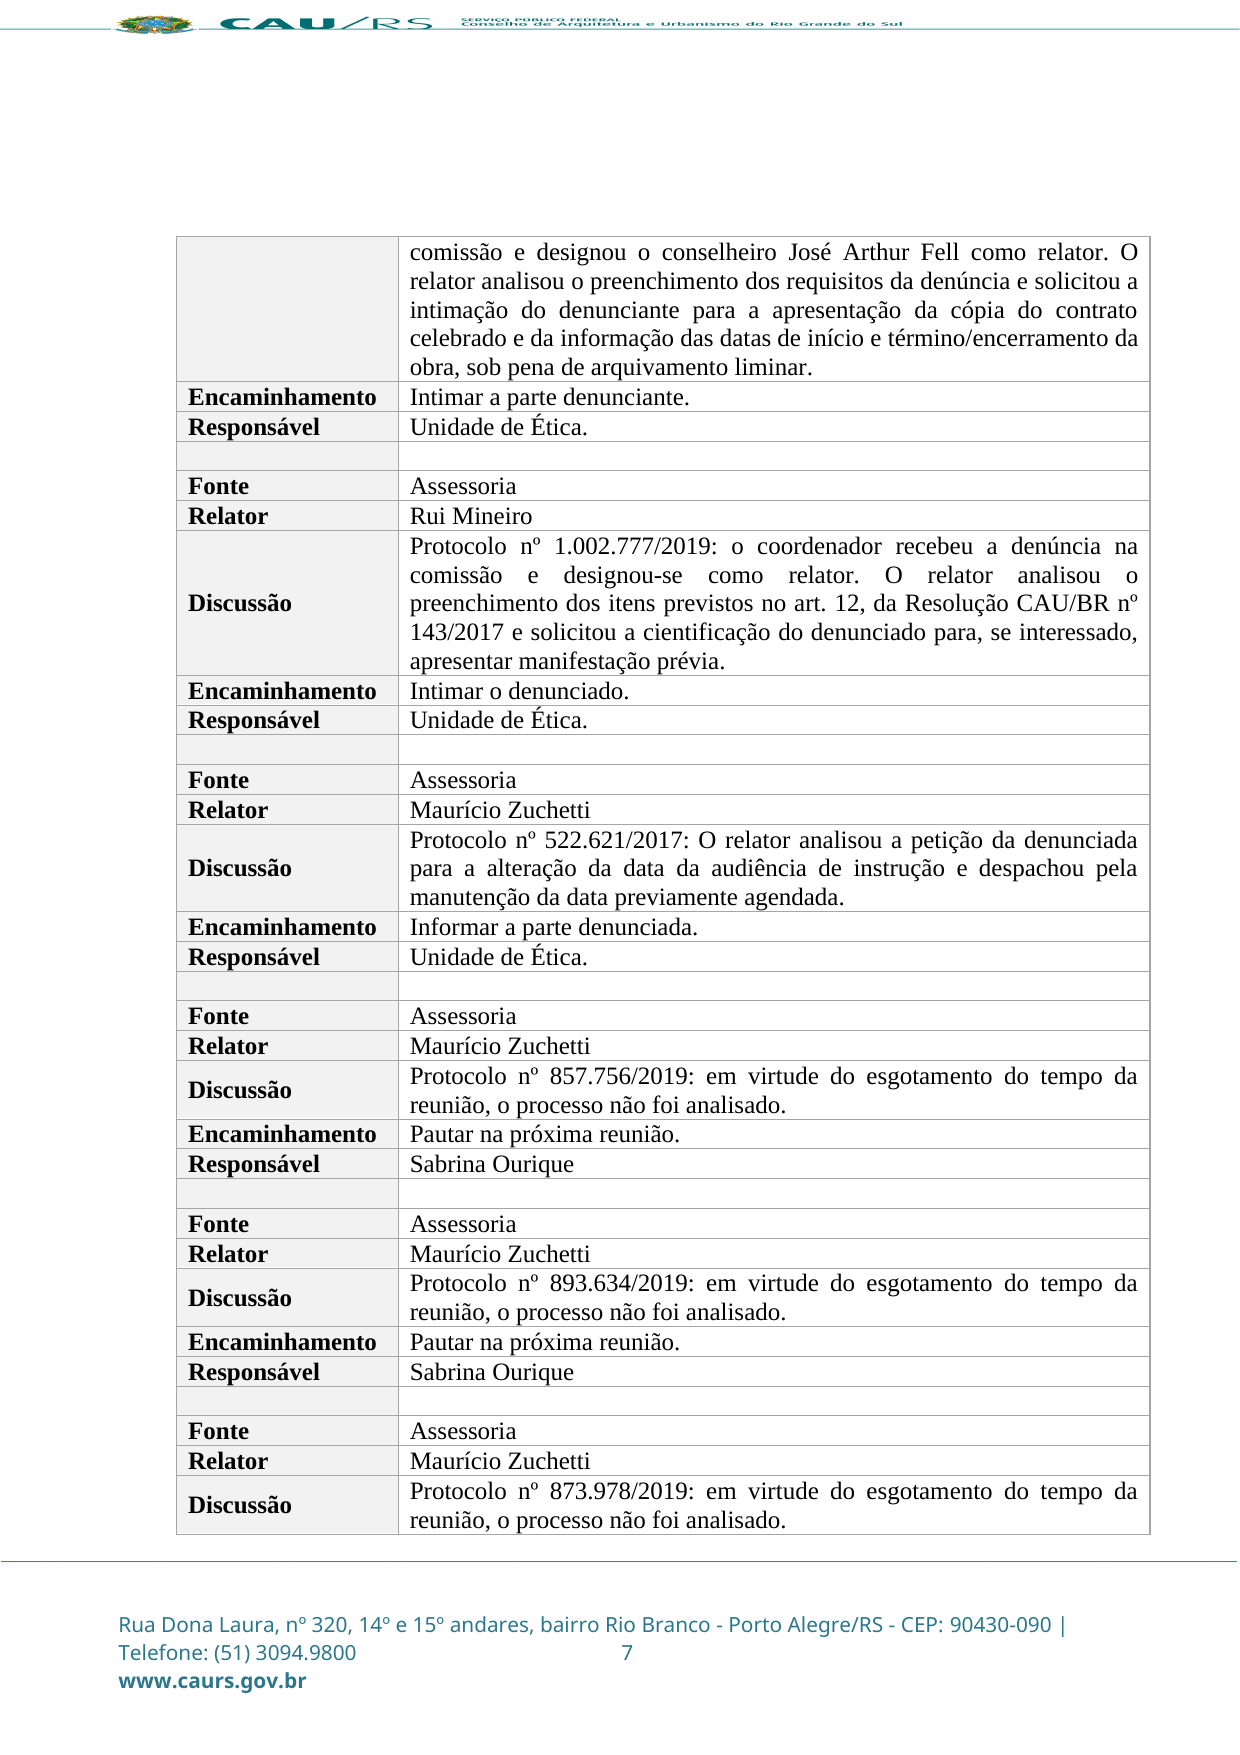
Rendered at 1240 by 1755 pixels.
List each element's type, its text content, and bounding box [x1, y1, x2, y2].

table_cell Assessoria [399, 1209, 1149, 1238]
table_cell Relator [177, 1239, 398, 1267]
table_cell Relator [177, 795, 398, 824]
table_cell [177, 972, 398, 1000]
table_cell Responsável [177, 1149, 398, 1178]
table_cell [399, 1387, 1149, 1415]
table_cell [399, 442, 1149, 470]
table_cell [399, 972, 1149, 1000]
table_cell comissão e designou o conselheiro José Arthur Fell como relator. O relator analisou o preenchimento dos requisitos da denúncia e solicitou a intimação do denunciante para a apresentação da cópia do contrato celebrado e da informação das datas de início e término/encerramento da obra, sob pena de arquivamento liminar. [399, 237, 1149, 381]
table_cell Encaminhamento [177, 1327, 398, 1356]
table_cell Assessoria [399, 471, 1149, 500]
table_cell Unidade de Ética. [399, 412, 1149, 441]
table_cell Assessoria [399, 1001, 1149, 1030]
table_cell Discussão [177, 825, 398, 911]
table_cell Maurício Zuchetti [399, 1031, 1149, 1060]
table_cell Responsável [177, 1357, 398, 1386]
table_cell Discussão [177, 531, 398, 675]
table_cell [399, 735, 1149, 764]
table_cell [177, 237, 398, 381]
table_cell Relator [177, 501, 398, 530]
table_cell Maurício Zuchetti [399, 1239, 1149, 1267]
table_cell Fonte [177, 1416, 398, 1445]
table_cell Encaminhamento [177, 912, 398, 941]
table_cell Rui Mineiro [399, 501, 1149, 530]
table_cell [177, 1179, 398, 1208]
table_cell Encaminhamento [177, 382, 398, 411]
table_cell Fonte [177, 1001, 398, 1030]
table_cell Assessoria [399, 765, 1149, 794]
table_cell Discussão [177, 1061, 398, 1118]
table_cell Relator [177, 1031, 398, 1060]
table_cell Discussão [177, 1476, 398, 1533]
table_cell Unidade de Ética. [399, 706, 1149, 734]
table_cell Responsável [177, 412, 398, 441]
table_cell [399, 1179, 1149, 1208]
table_cell Sabrina Ourique [399, 1357, 1149, 1386]
table_cell Maurício Zuchetti [399, 1446, 1149, 1475]
table_cell Protocolo nº 893.634/2019: em virtude do esgotamento do tempo da reunião, o processo não foi analisado. [399, 1269, 1149, 1326]
table_cell Responsável [177, 706, 398, 734]
table_cell [177, 735, 398, 764]
table_cell Pautar na próxima reunião. [399, 1120, 1149, 1148]
table_cell Assessoria [399, 1416, 1149, 1445]
table_cell Informar a parte denunciada. [399, 912, 1149, 941]
table_cell Fonte [177, 765, 398, 794]
table_cell [177, 1387, 398, 1415]
table_cell Responsável [177, 942, 398, 971]
table_cell Intimar o denunciado. [399, 676, 1149, 704]
table_cell Fonte [177, 471, 398, 500]
table_cell Encaminhamento [177, 676, 398, 704]
table_cell [177, 442, 398, 470]
table_cell Sabrina Ourique [399, 1149, 1149, 1178]
table_cell Discussão [177, 1269, 398, 1326]
table_cell Maurício Zuchetti [399, 795, 1149, 824]
table_cell Protocolo nº 1.002.777/2019: o coordenador recebeu a denúncia na comissão e designou-se como relator. O relator analisou o preenchimento dos itens previstos no art. 12, da Resolução CAU/BR nº 143/2017 e solicitou a cientificação do denunciado para, se interessado, apresentar manifestação prévia. [399, 531, 1149, 675]
table_cell Unidade de Ética. [399, 942, 1149, 971]
table_cell Protocolo nº 522.621/2017: O relator analisou a petição da denunciada para a alteração da data da audiência de instrução e despachou pela manutenção da data previamente agendada. [399, 825, 1149, 911]
table_cell Relator [177, 1446, 398, 1475]
table_cell Protocolo nº 857.756/2019: em virtude do esgotamento do tempo da reunião, o processo não foi analisado. [399, 1061, 1149, 1118]
table_cell Intimar a parte denunciante. [399, 382, 1149, 411]
table_cell Encaminhamento [177, 1120, 398, 1148]
table_cell Protocolo nº 873.978/2019: em virtude do esgotamento do tempo da reunião, o processo não foi analisado. [399, 1476, 1149, 1533]
table_cell Fonte [177, 1209, 398, 1238]
table_cell Pautar na próxima reunião. [399, 1327, 1149, 1356]
